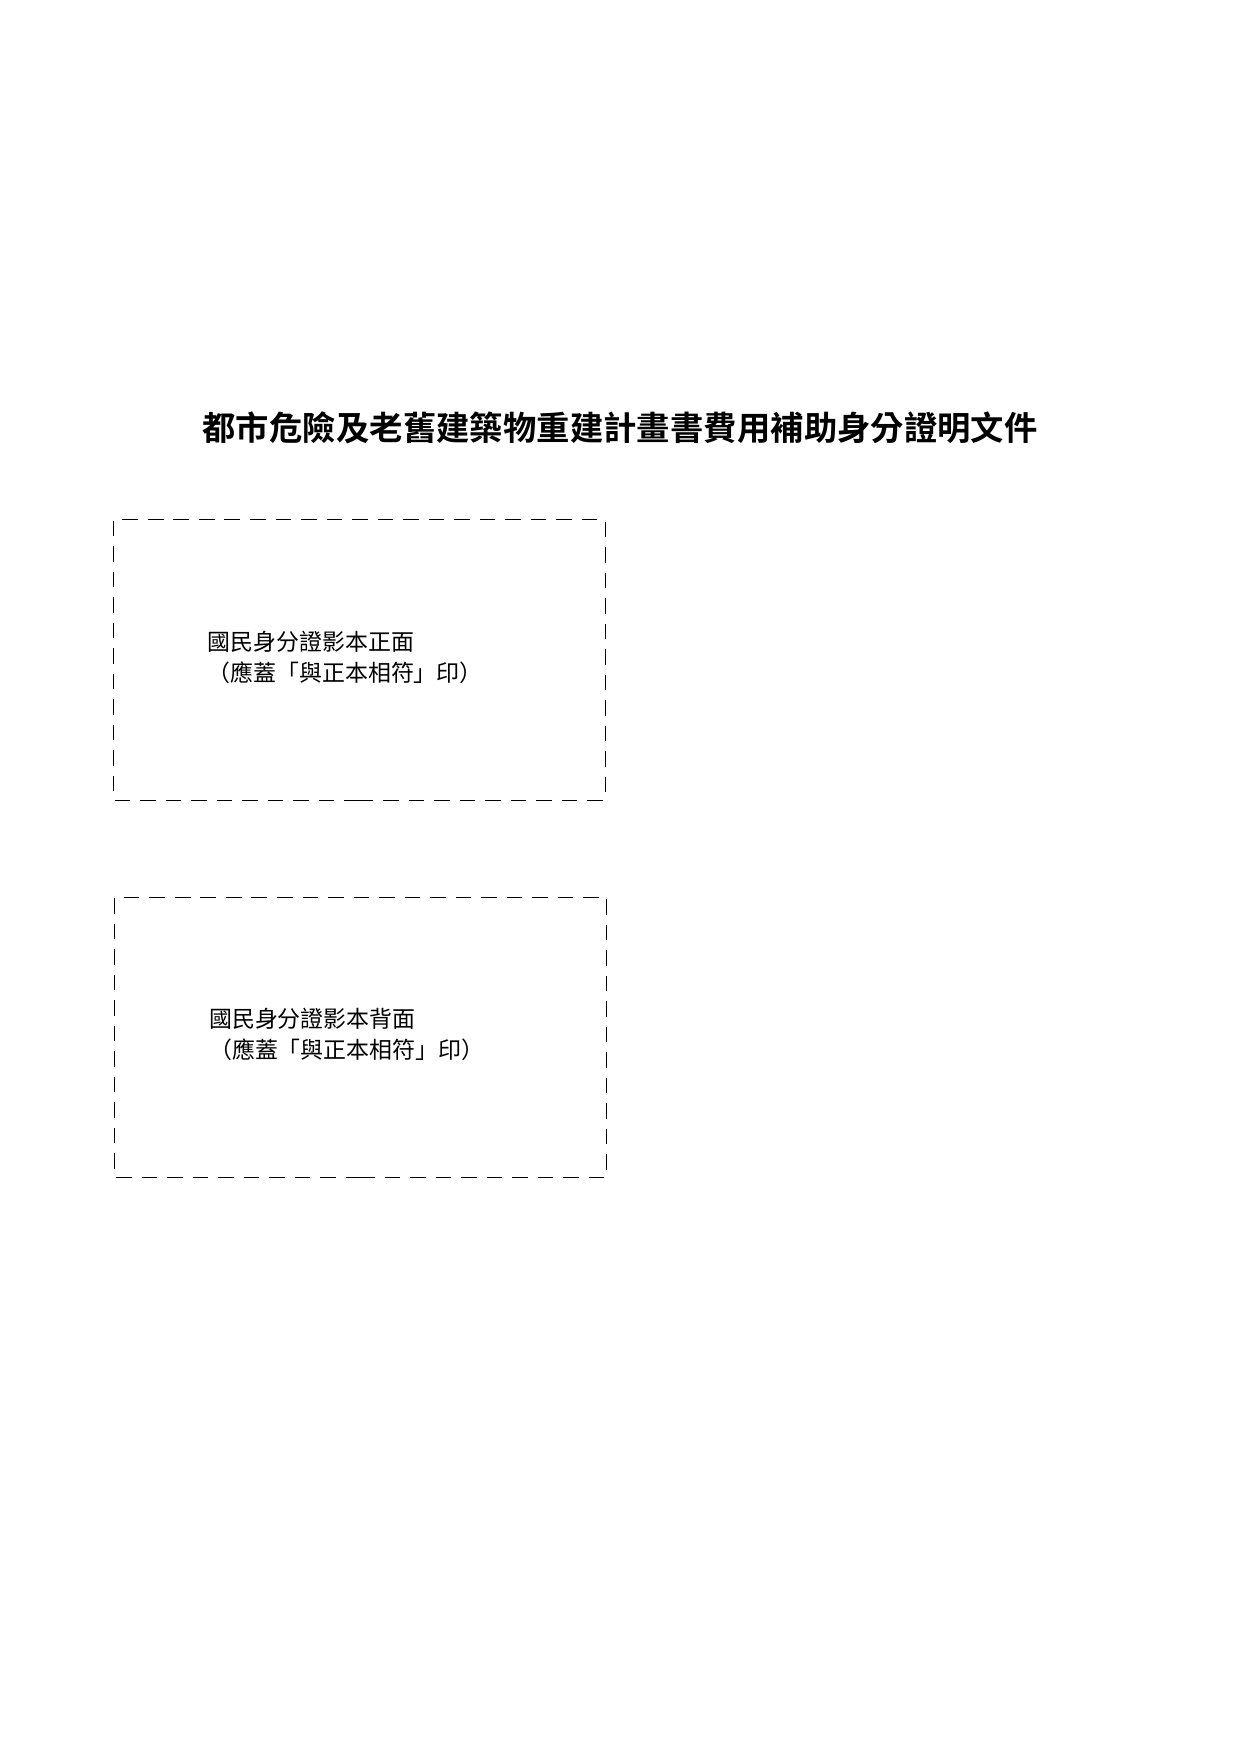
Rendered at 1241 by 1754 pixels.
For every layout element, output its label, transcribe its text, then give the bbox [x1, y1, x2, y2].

text 都市危險及老舊建築物重建計畫書費用補助身分證明文件 [112, 402, 1128, 450]
